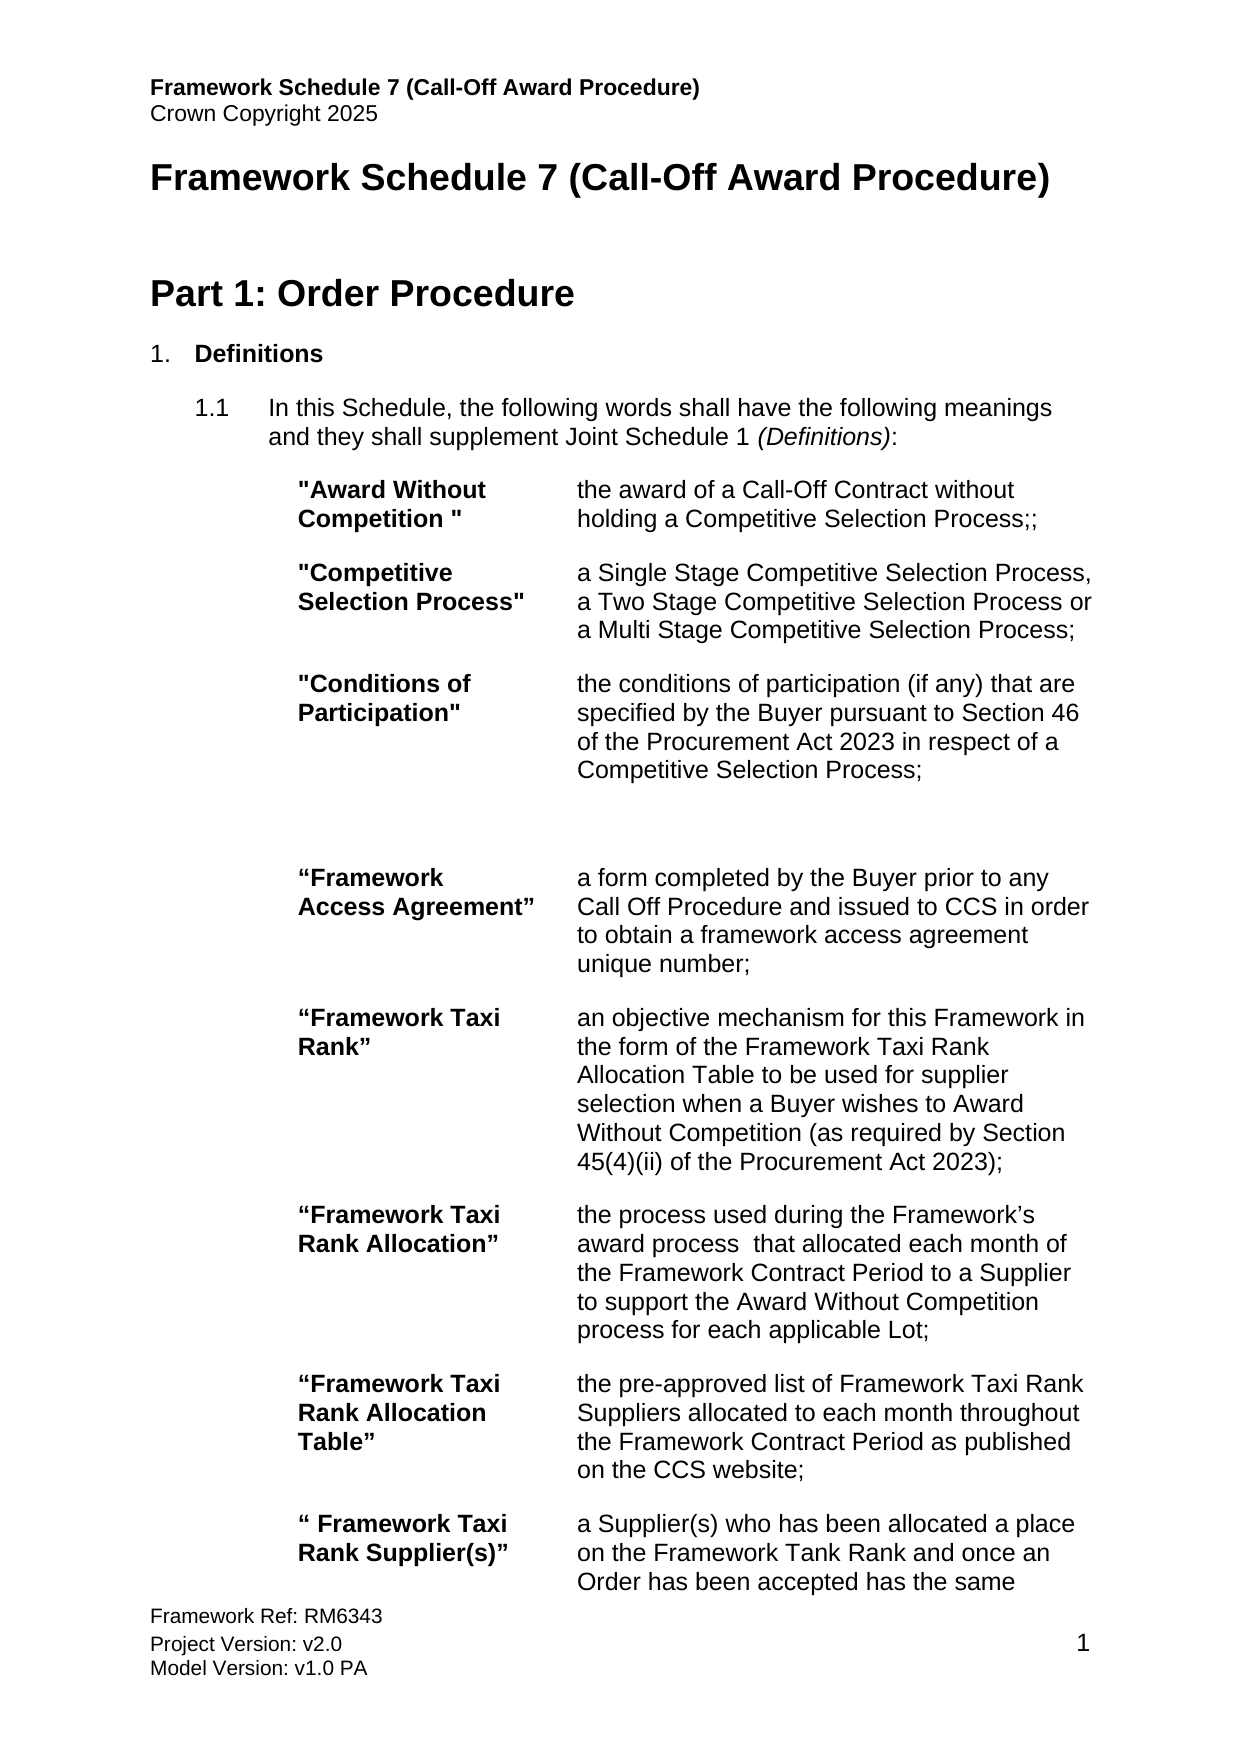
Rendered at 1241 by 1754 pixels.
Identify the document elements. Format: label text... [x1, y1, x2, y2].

text Part 1: Order Procedure [150, 271, 1090, 314]
table_cell “ Framework Taxi Rank Supplier(s)” [298, 1497, 548, 1595]
table_cell "Competitive Selection Process" [298, 545, 548, 657]
table_cell a form completed by the Buyer prior to any Call Off Procedure and issued to CCS in order to obtain a framework access agreement unique number; [548, 850, 1109, 990]
table_cell the conditions of participation (if any) that are specified by the Buyer pursuant to Section 46 of the Procurement Act 2023 in respect of a Competitive Selection Process; [548, 657, 1109, 797]
table_cell “Framework Taxi Rank Allocation” [298, 1188, 548, 1357]
table_cell the pre-approved list of Framework Taxi Rank Suppliers allocated to each month throughout the Framework Contract Period as published on the CCS website; [548, 1357, 1109, 1497]
list Definitions [150, 339, 1090, 368]
table_header the award of a Call-Off Contract without holding a Competitive Selection Process;; [548, 463, 1109, 545]
table_cell “Framework Taxi Rank” [298, 990, 548, 1188]
list In this Schedule, the following words shall have the following meanings and they shall supplement Joint Schedule 1 (Definitions): [194, 393, 1090, 450]
table_cell [548, 797, 1109, 850]
table_cell a Single Stage Competitive Selection Process, a Two Stage Competitive Selection Process or a Multi Stage Competitive Selection Process; [548, 545, 1109, 657]
table_header "Award Without Competition " [298, 463, 548, 545]
table_cell "Conditions of Participation" [298, 657, 548, 797]
table_cell the process used during the Framework’s award process that allocated each month of the Framework Contract Period to a Supplier to support the Award Without Competition process for each applicable Lot; [548, 1188, 1109, 1357]
table_cell a Supplier(s) who has been allocated a place on the Framework Tank Rank and once an Order has been accepted has the same [548, 1497, 1109, 1595]
text Framework Schedule 7 (Call-Off Award Procedure) [150, 155, 1090, 198]
table_cell an objective mechanism for this Framework in the form of the Framework Taxi Rank Allocation Table to be used for supplier selection when a Buyer wishes to Award Without Competition (as required by Section 45(4)(ii) of the Procurement Act 2023); [548, 990, 1109, 1188]
table_cell “Framework Access Agreement” [298, 850, 548, 990]
table_cell [298, 797, 548, 850]
table_cell “Framework Taxi Rank Allocation Table” [298, 1357, 548, 1497]
